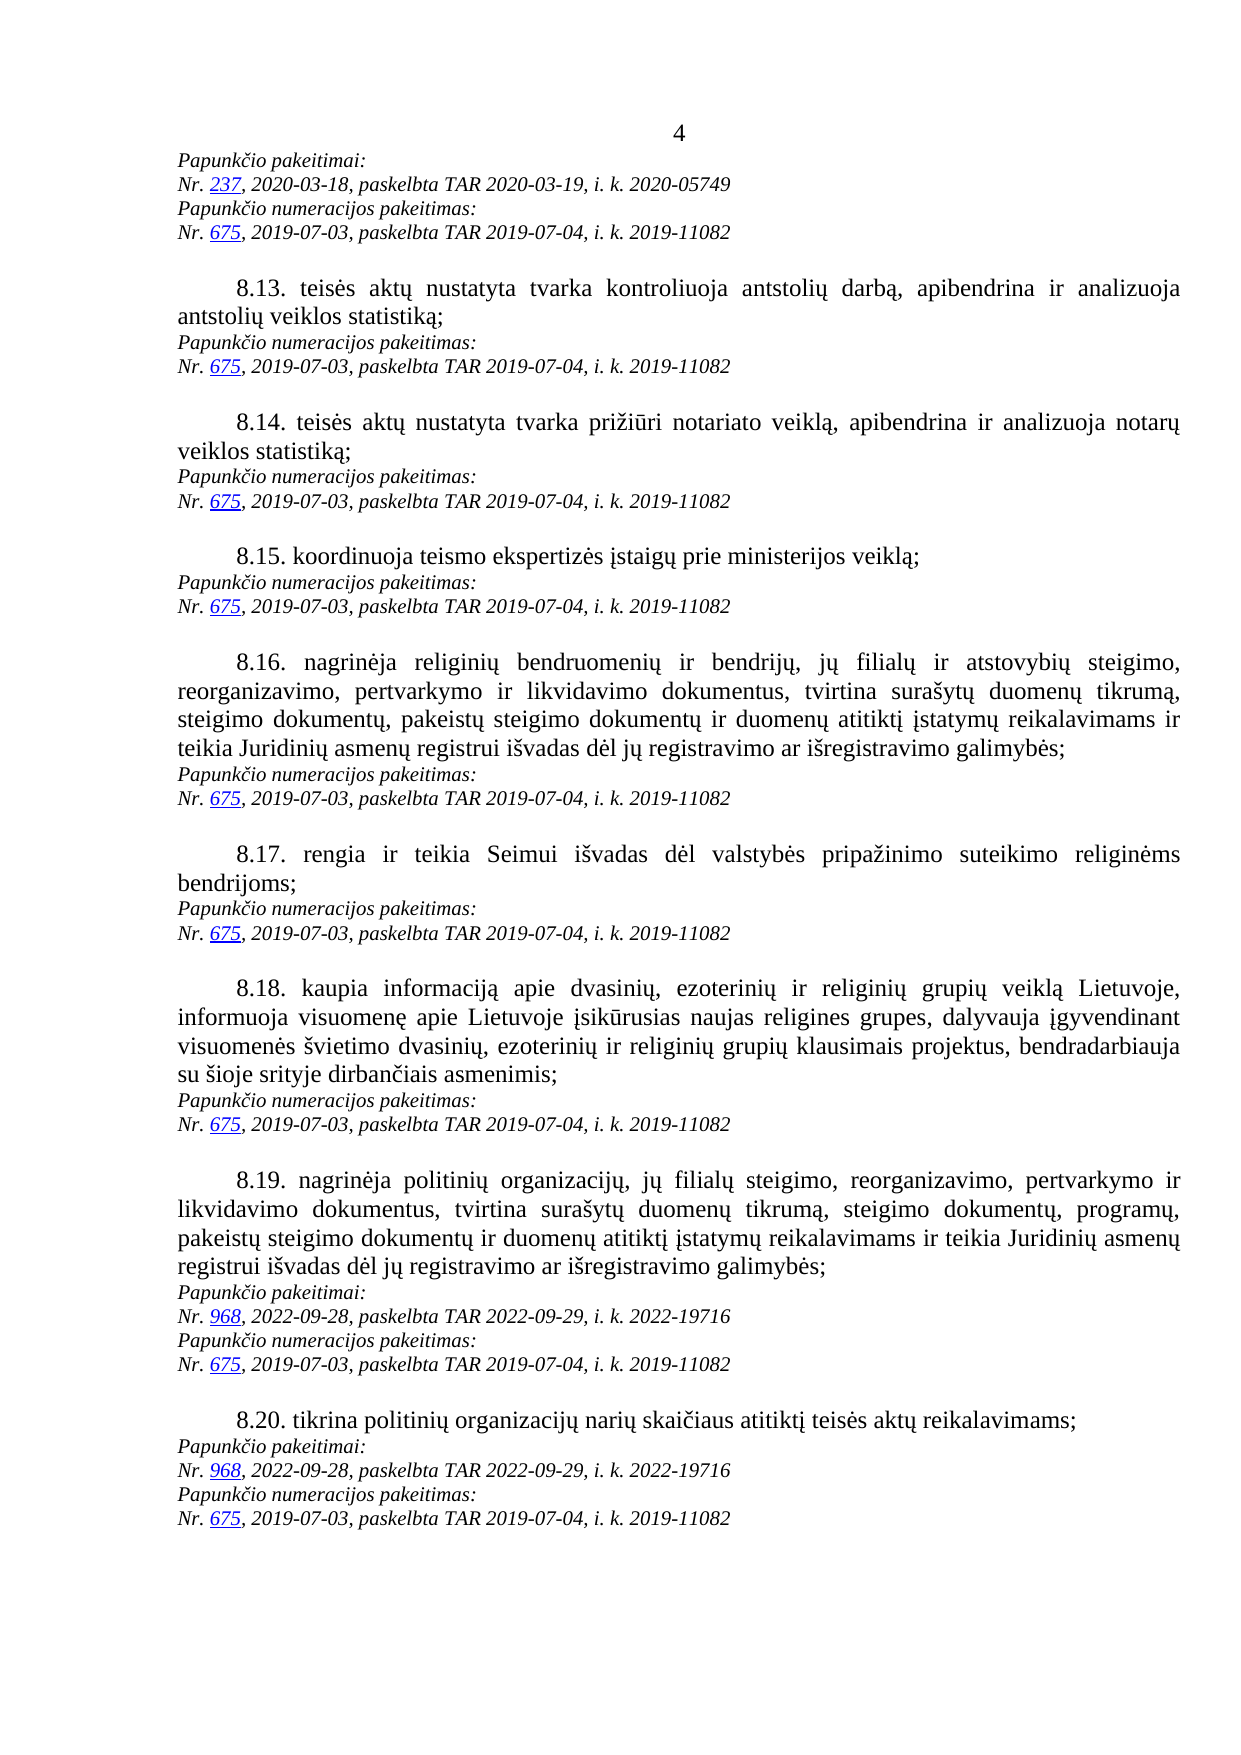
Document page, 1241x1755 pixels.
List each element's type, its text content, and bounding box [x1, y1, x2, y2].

text 8.20. tikrina politinių organizacijų narių skaičiaus atitiktį teisės aktų reikalavimams; [177, 1405, 1181, 1434]
text Nr. 675, 2019-07-03, paskelbta TAR 2019-07-04, i. k. 2019-11082 [177, 1506, 1181, 1530]
text 8.18. kaupia informaciją apie dvasinių, ezoterinių ir religinių grupių veiklą Lietuvoje, informuoja visuomenę apie Lietuvoje įsikūrusias naujas religines grupes, dalyvauja įgyvendinant visuomenės švietimo dvasinių, ezoterinių ir religinių grupių klausimais projektus, bendradarbiauja su šioje srityje dirbančiais asmenimis; [177, 973, 1181, 1088]
text 8.16. nagrinėja religinių bendruomenių ir bendrijų, jų filialų ir atstovybių steigimo, reorganizavimo, pertvarkymo ir likvidavimo dokumentus, tvirtina surašytų duomenų tikrumą, steigimo dokumentų, pakeistų steigimo dokumentų ir duomenų atitiktį įstatymų reikalavimams ir teikia Juridinių asmenų registrui išvadas dėl jų registravimo ar išregistravimo galimybės; [177, 647, 1181, 762]
text Papunkčio numeracijos pakeitimas: [177, 464, 1181, 488]
text 8.14. teisės aktų nustatyta tvarka prižiūri notariato veiklą, apibendrina ir analizuoja notarų veiklos statistiką; [177, 407, 1181, 464]
text Papunkčio numeracijos pakeitimas: [177, 570, 1181, 594]
text Nr. 968, 2022-09-28, paskelbta TAR 2022-09-29, i. k. 2022-19716 [177, 1304, 1181, 1328]
text Papunkčio numeracijos pakeitimas: [177, 330, 1181, 354]
text Nr. 968, 2022-09-28, paskelbta TAR 2022-09-29, i. k. 2022-19716 [177, 1458, 1181, 1482]
text Papunkčio numeracijos pakeitimas: [177, 1088, 1181, 1112]
text Papunkčio numeracijos pakeitimas: [177, 1482, 1181, 1506]
text 8.15. koordinuoja teismo ekspertizės įstaigų prie ministerijos veiklą; [177, 541, 1181, 570]
text Nr. 675, 2019-07-03, paskelbta TAR 2019-07-04, i. k. 2019-11082 [177, 1112, 1181, 1136]
text Nr. 675, 2019-07-03, paskelbta TAR 2019-07-04, i. k. 2019-11082 [177, 1352, 1181, 1376]
text Papunkčio numeracijos pakeitimas: [177, 1328, 1181, 1352]
text 8.13. teisės aktų nustatyta tvarka kontroliuoja antstolių darbą, apibendrina ir analizuoja antstolių veiklos statistiką; [177, 273, 1181, 330]
text 8.17. rengia ir teikia Seimui išvadas dėl valstybės pripažinimo suteikimo religinėms bendrijoms; [177, 839, 1181, 896]
text Papunkčio numeracijos pakeitimas: [177, 762, 1181, 786]
text Nr. 675, 2019-07-03, paskelbta TAR 2019-07-04, i. k. 2019-11082 [177, 488, 1181, 513]
text Nr. 675, 2019-07-03, paskelbta TAR 2019-07-04, i. k. 2019-11082 [177, 786, 1181, 810]
text Nr. 675, 2019-07-03, paskelbta TAR 2019-07-04, i. k. 2019-11082 [177, 594, 1181, 618]
text Nr. 237, 2020-03-18, paskelbta TAR 2020-03-19, i. k. 2020-05749 [177, 172, 1181, 196]
text Nr. 675, 2019-07-03, paskelbta TAR 2019-07-04, i. k. 2019-11082 [177, 220, 1181, 244]
text 8.19. nagrinėja politinių organizacijų, jų filialų steigimo, reorganizavimo, pertvarkymo ir likvidavimo dokumentus, tvirtina surašytų duomenų tikrumą, steigimo dokumentų, programų, pakeistų steigimo dokumentų ir duomenų atitiktį įstatymų reikalavimams ir teikia Juridinių asmenų registrui išvadas dėl jų registravimo ar išregistravimo galimybės; [177, 1165, 1181, 1280]
text Nr. 675, 2019-07-03, paskelbta TAR 2019-07-04, i. k. 2019-11082 [177, 920, 1181, 944]
text Papunkčio pakeitimai: [177, 1434, 1181, 1458]
text Papunkčio pakeitimai: [177, 148, 1181, 172]
text Papunkčio numeracijos pakeitimas: [177, 896, 1181, 920]
text Papunkčio pakeitimai: [177, 1280, 1181, 1304]
text Papunkčio numeracijos pakeitimas: [177, 196, 1181, 220]
text Nr. 675, 2019-07-03, paskelbta TAR 2019-07-04, i. k. 2019-11082 [177, 354, 1181, 378]
